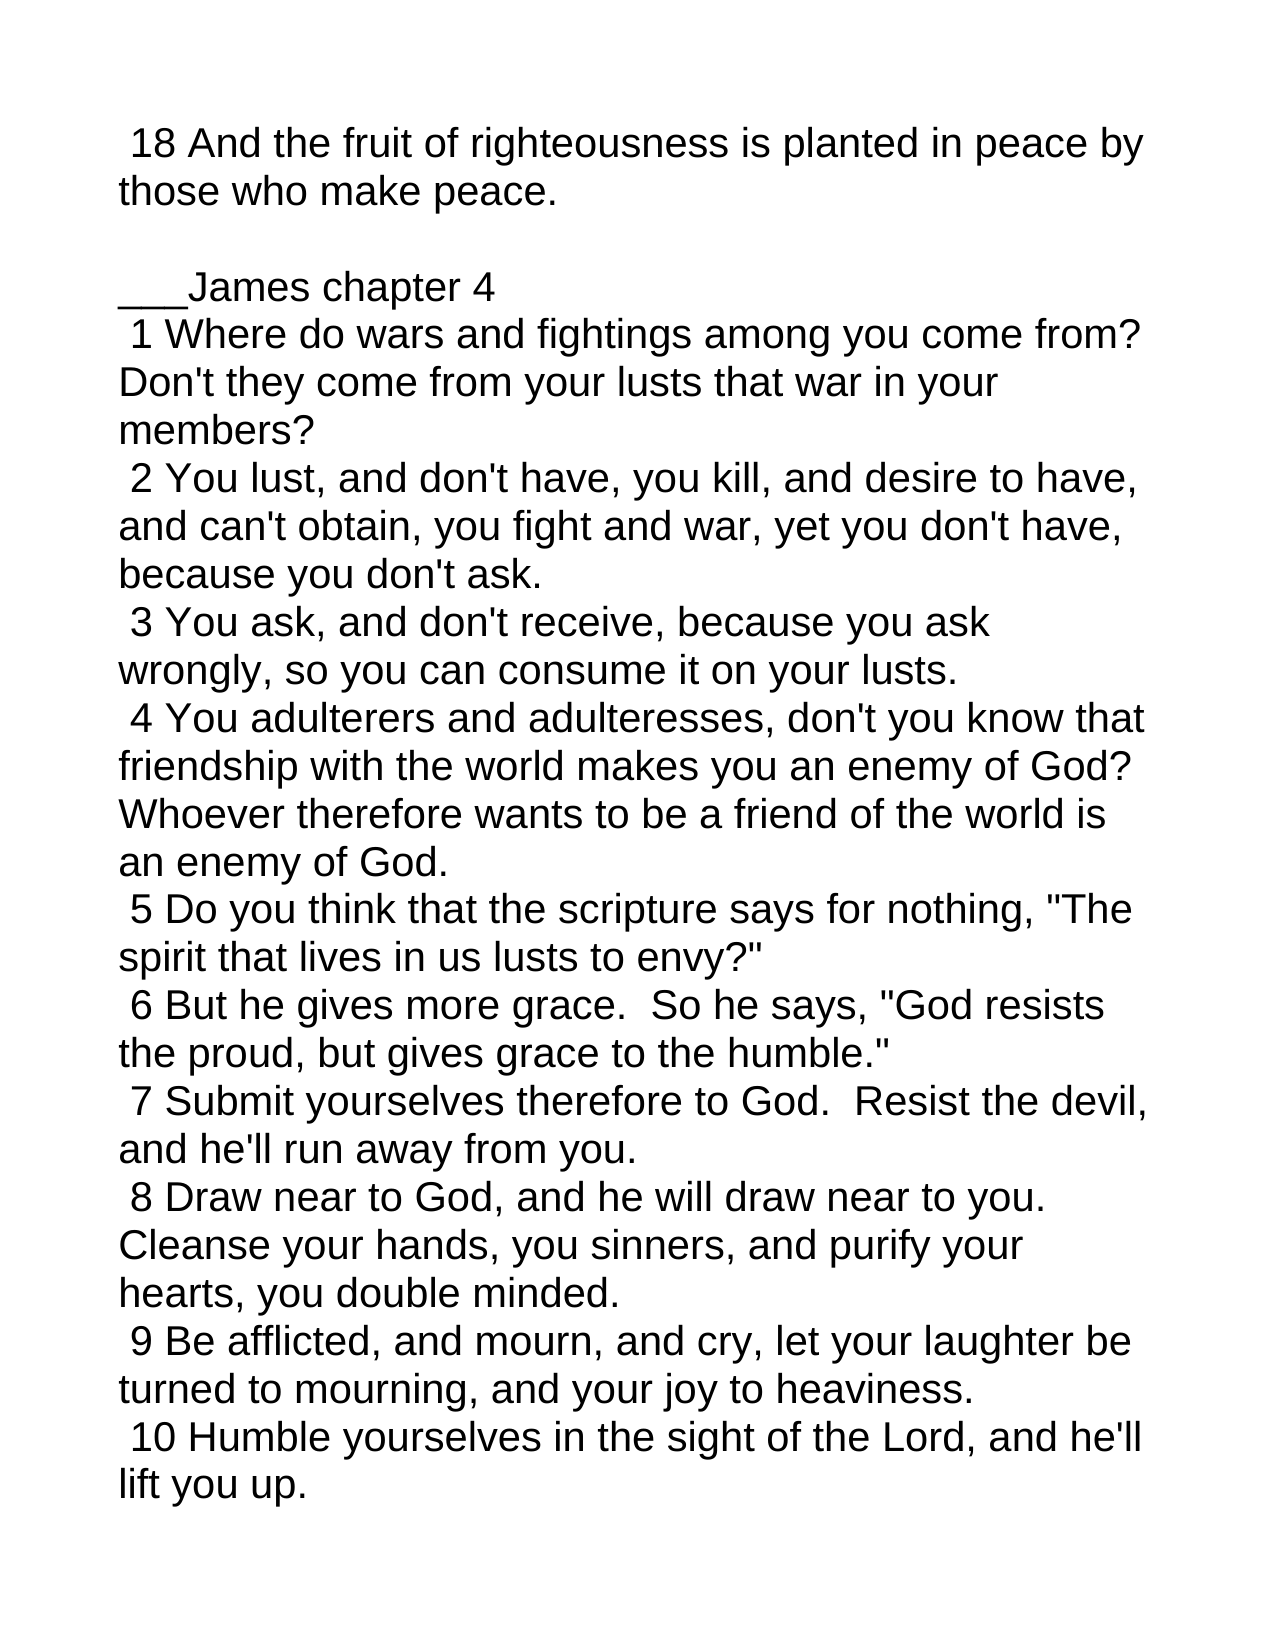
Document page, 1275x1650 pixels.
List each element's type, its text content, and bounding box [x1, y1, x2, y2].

text 2 You lust, and don't have, you kill, and desire to have, and can't obtain, you fight and war, yet you don't have, because you don't ask. [118, 453, 1157, 597]
text 4 You adulterers and adulteresses, don't you know that friendship with the world makes you an enemy of God? Whoever therefore wants to be a friend of the world is an enemy of God. [118, 693, 1157, 885]
text 6 But he gives more grace. So he says, "God resists the proud, but gives grace to the humble." [118, 981, 1157, 1076]
text 18 And the fruit of righteousness is planted in peace by those who make peace. [118, 118, 1157, 214]
text 8 Draw near to God, and he will draw near to you. Cleanse your hands, you sinners, and purify your hearts, you double minded. [118, 1172, 1157, 1316]
text 10 Humble yourselves in the sight of the Lord, and he'll lift you up. [118, 1412, 1157, 1508]
text 1 Where do wars and fightings among you come from? Don't they come from your lusts that war in your members? [118, 310, 1157, 453]
text 9 Be afflicted, and mourn, and cry, let your laughter be turned to mourning, and your joy to heaviness. [118, 1316, 1157, 1412]
text 7 Submit yourselves therefore to God. Resist the devil, and he'll run away from you. [118, 1076, 1157, 1172]
text ___James chapter 4 [118, 262, 1157, 310]
text 5 Do you think that the scripture says for nothing, "The spirit that lives in us lusts to envy?" [118, 885, 1157, 981]
text 3 You ask, and don't receive, because you ask wrongly, so you can consume it on your lusts. [118, 597, 1157, 693]
